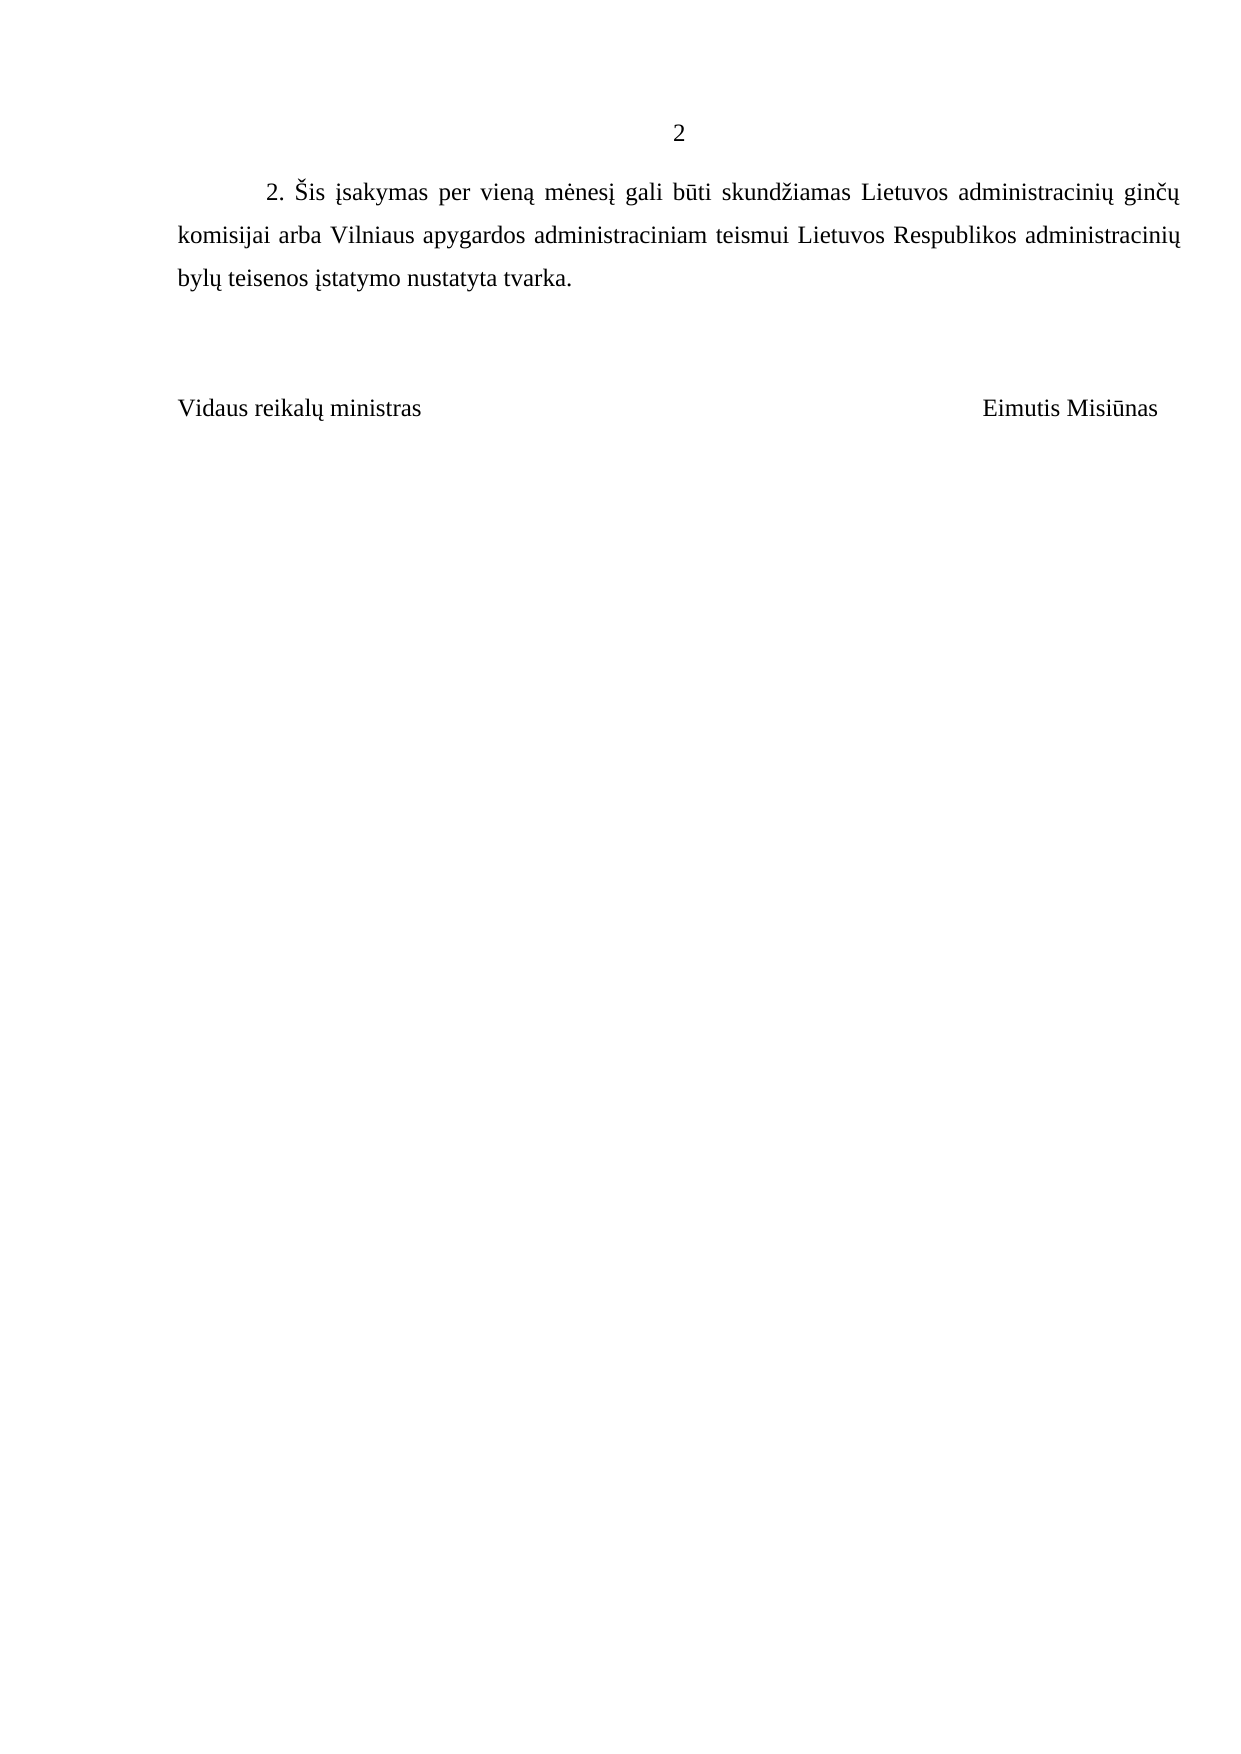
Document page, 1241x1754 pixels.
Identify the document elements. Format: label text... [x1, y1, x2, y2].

text 2. Šis įsakymas per vieną mėnesį gali būti skundžiamas Lietuvos administracinių ginčų komisijai arba Vilniaus apygardos administraciniam teismui Lietuvos Respublikos administracinių bylų teisenos įstatymo nustatyta tvarka. [177, 177, 1181, 292]
text Vidaus reikalų ministras Eimutis Misiūnas [177, 393, 1181, 422]
